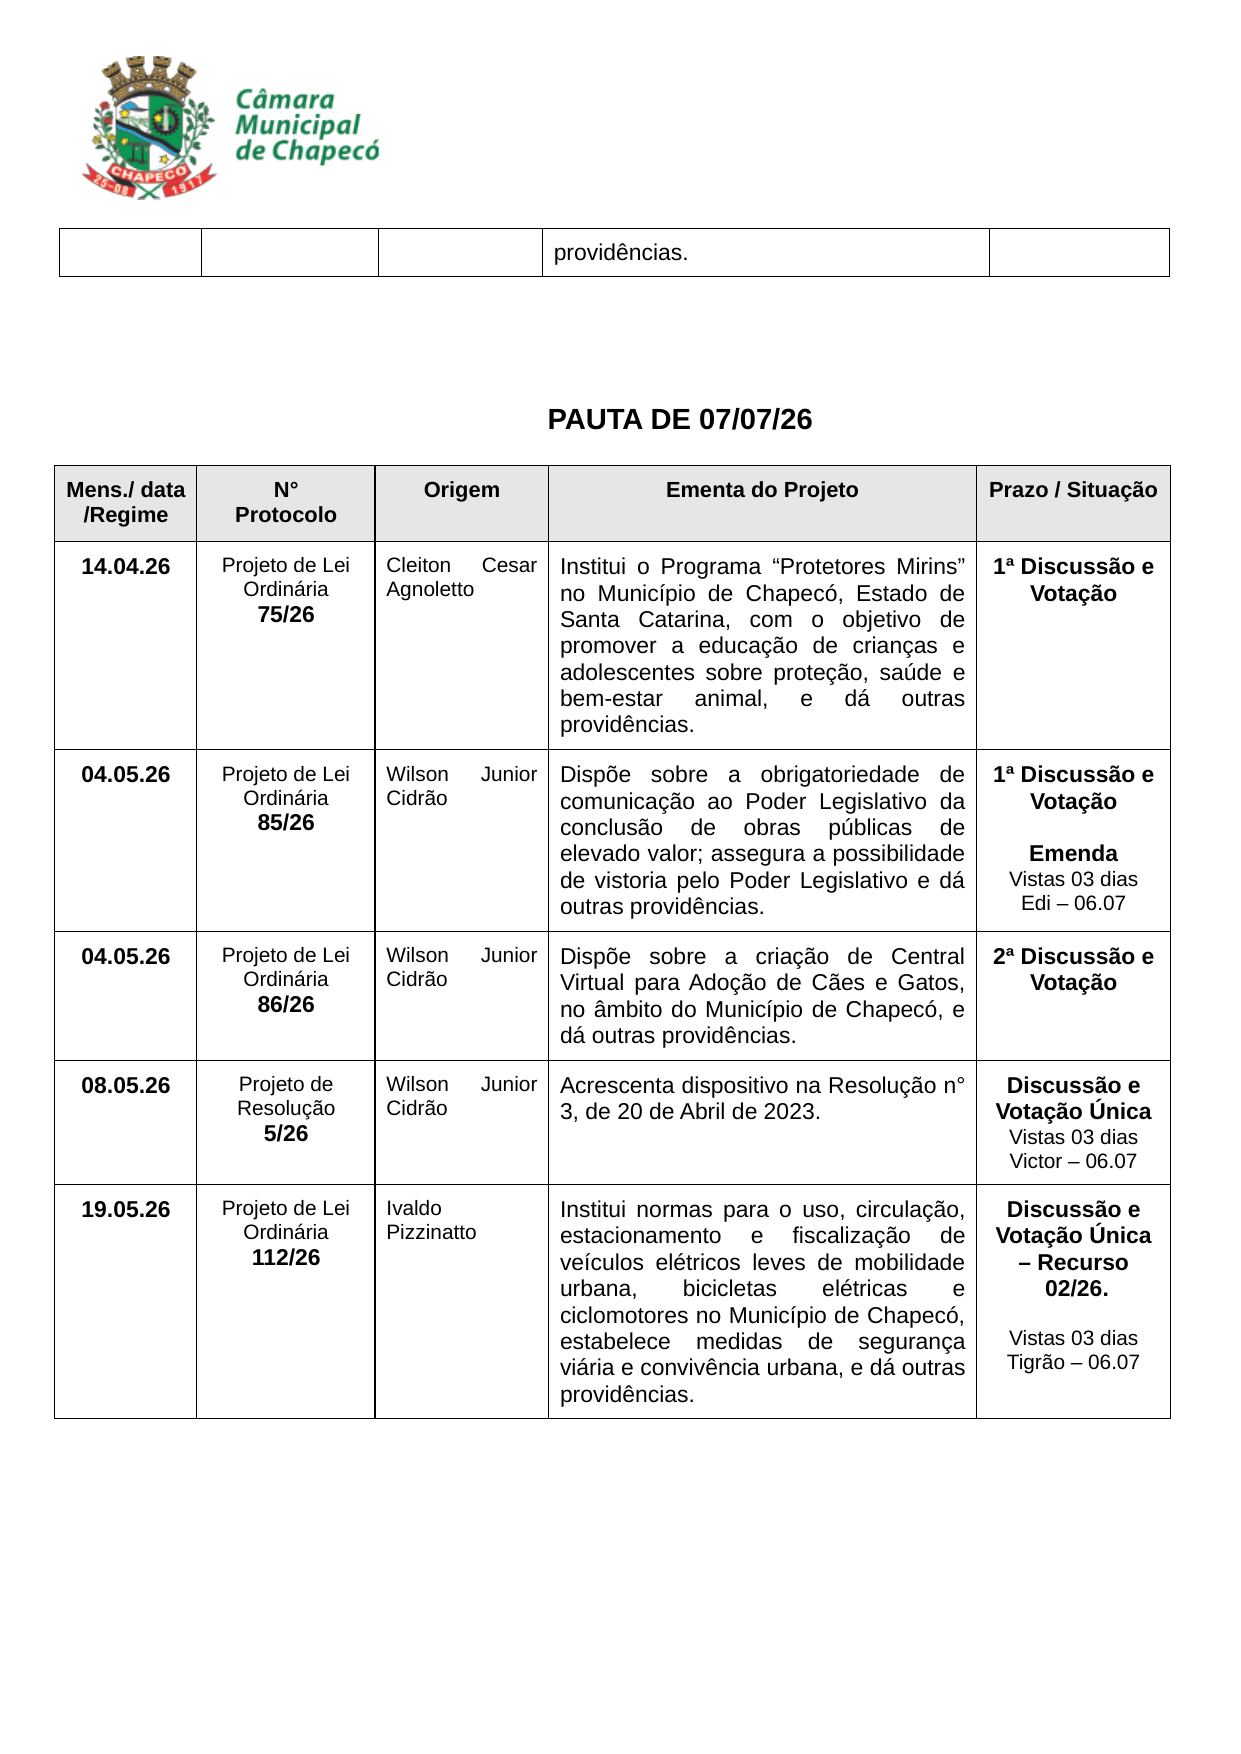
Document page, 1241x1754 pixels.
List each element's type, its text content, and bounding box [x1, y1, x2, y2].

table_header N° Protocolo [197, 466, 374, 541]
table_cell Projeto de Lei Ordinária 75/26 [197, 542, 374, 749]
table_cell Ivaldo Pizzinatto [376, 1185, 548, 1418]
table_cell Projeto de Lei Ordinária 85/26 [197, 750, 374, 931]
table_cell Projeto de Lei Ordinária 86/26 [197, 932, 374, 1060]
table_cell Acrescenta dispositivo na Resolução n° 3, de 20 de Abril de 2023. [549, 1061, 976, 1184]
picture [81, 56, 379, 200]
table_cell 2ª Discussão e Votação [977, 932, 1170, 1060]
table_cell 19.05.26 [55, 1185, 196, 1418]
table_cell providências. [543, 229, 989, 276]
table_cell 1ª Discussão e Votação [977, 542, 1170, 749]
table_cell 08.05.26 [55, 1061, 196, 1184]
table_cell Projeto de Resolução 5/26 [197, 1061, 374, 1184]
subtitle PAUTA DE 07/07/26 [215, 402, 1145, 436]
table_cell 14.04.26 [55, 542, 196, 749]
table_cell [379, 229, 542, 276]
table_cell Institui normas para o uso, circulação, estacionamento e fiscalização de veículos elétricos leves de mobilidade urbana, bicicletas elétricas e ciclomotores no Município de Chapecó, estabelece medidas de segurança viária e convivência urbana, e dá outras providências. [549, 1185, 976, 1418]
table_cell 04.05.26 [55, 750, 196, 931]
table_cell Dispõe sobre a obrigatoriedade de comunicação ao Poder Legislativo da conclusão de obras públicas de elevado valor; assegura a possibilidade de vistoria pelo Poder Legislativo e dá outras providências. [549, 750, 976, 931]
table_cell Discussão e Votação Única Vistas 03 dias Victor – 06.07 [977, 1061, 1170, 1184]
table_header Prazo / Situação [977, 466, 1170, 541]
table_cell [990, 229, 1169, 276]
table_cell Cleiton Cesar Agnoletto [376, 542, 548, 749]
table_cell Dispõe sobre a criação de Central Virtual para Adoção de Cães e Gatos, no âmbito do Município de Chapecó, e dá outras providências. [549, 932, 976, 1060]
table_cell [202, 229, 378, 276]
table_header Mens./ data /Regime [55, 466, 196, 541]
table_cell Institui o Programa “Protetores Mirins” no Município de Chapecó, Estado de Santa Catarina, com o objetivo de promover a educação de crianças e adolescentes sobre proteção, saúde e bem-estar animal, e dá outras providências. [549, 542, 976, 749]
table_cell Wilson Junior Cidrão [376, 932, 548, 1060]
table_cell Projeto de Lei Ordinária 112/26 [197, 1185, 374, 1418]
table_cell Wilson Junior Cidrão [376, 1061, 548, 1184]
table_header Ementa do Projeto [549, 466, 976, 541]
table_cell Wilson Junior Cidrão [376, 750, 548, 931]
table_cell 04.05.26 [55, 932, 196, 1060]
table_cell Discussão e Votação Única – Recurso 02/26. Vistas 03 dias Tigrão – 06.07 [977, 1185, 1170, 1418]
table_cell [60, 229, 201, 276]
table_header Origem [376, 466, 548, 541]
table_cell 1ª Discussão e Votação Emenda Vistas 03 dias Edi – 06.07 [977, 750, 1170, 931]
